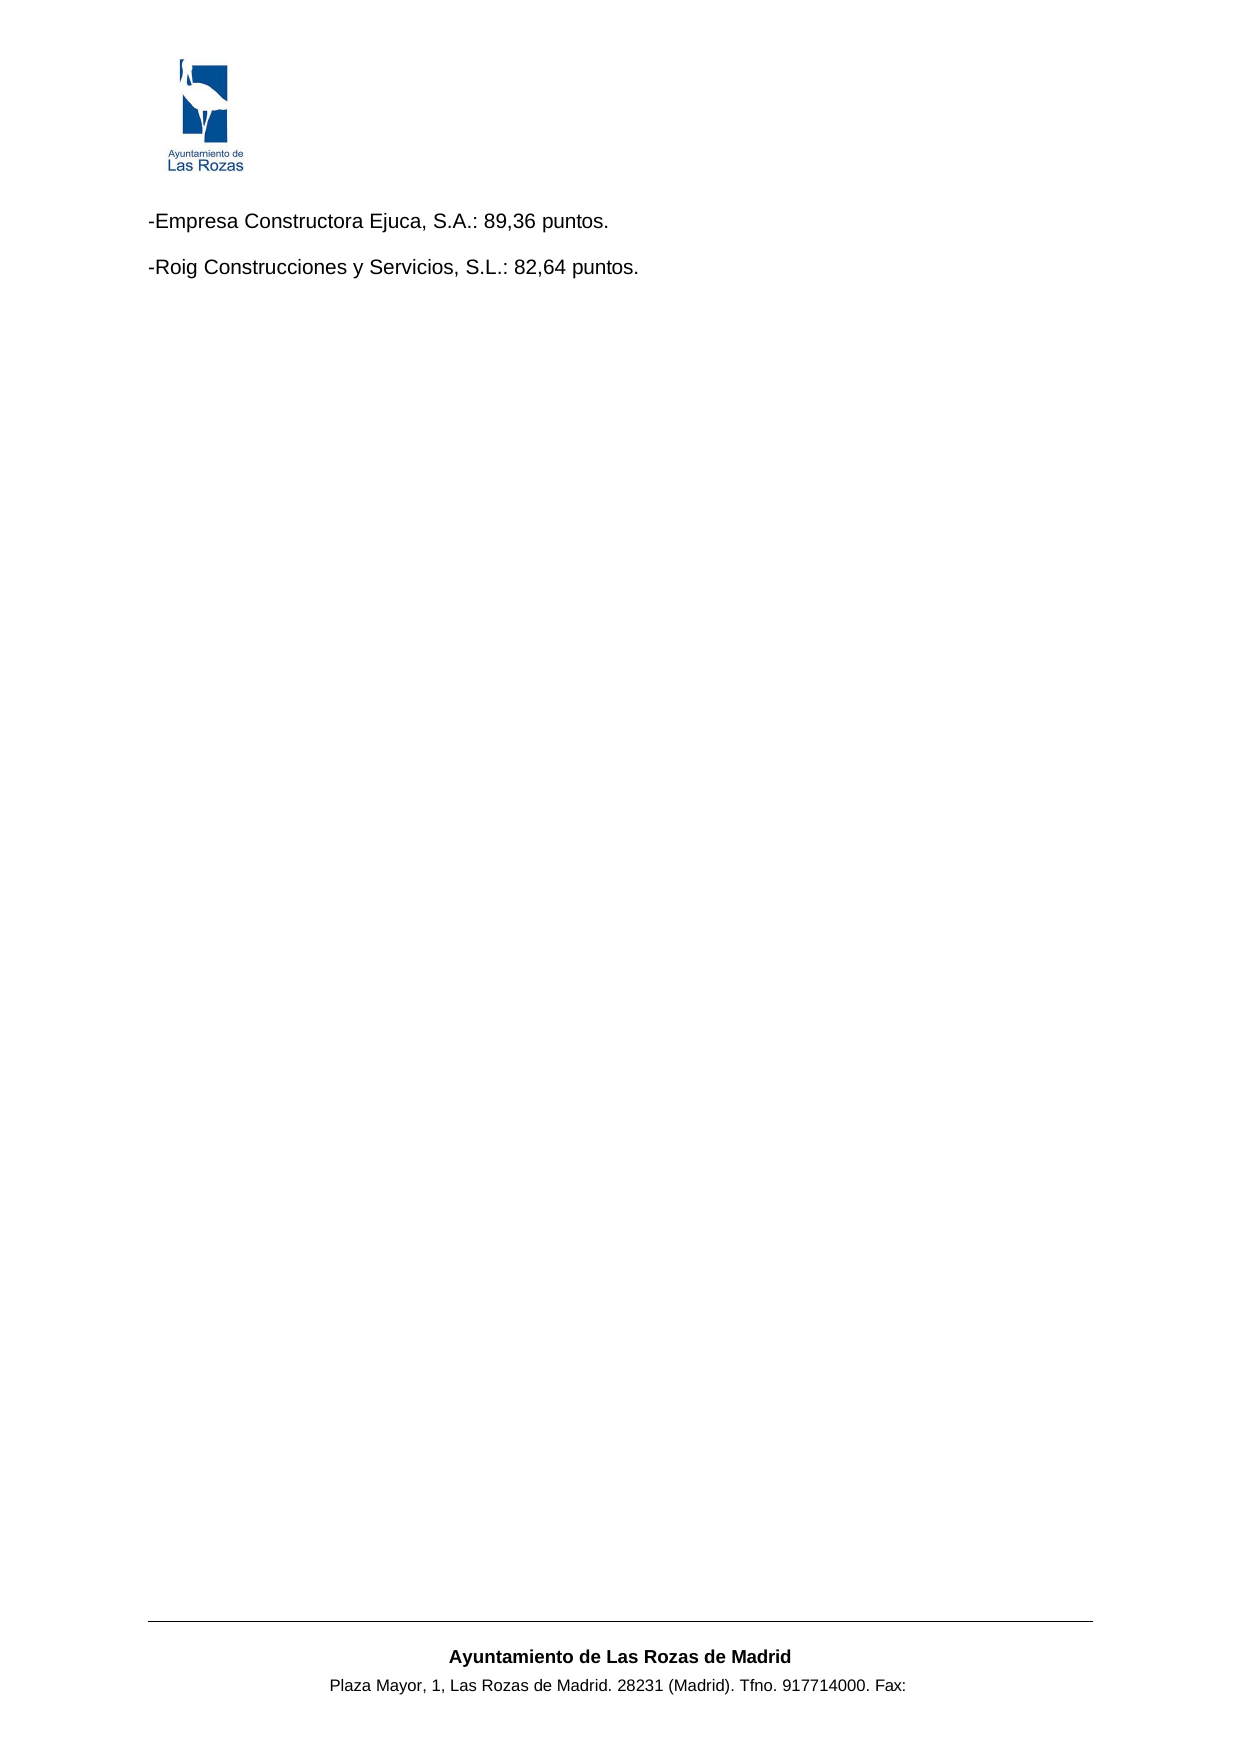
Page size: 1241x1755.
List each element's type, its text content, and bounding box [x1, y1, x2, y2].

text -Roig Construcciones y Servicios, S.L.: 82,64 puntos. [148, 255, 1108, 279]
text -Empresa Constructora Ejuca, S.A.: 89,36 puntos. [148, 209, 1108, 233]
